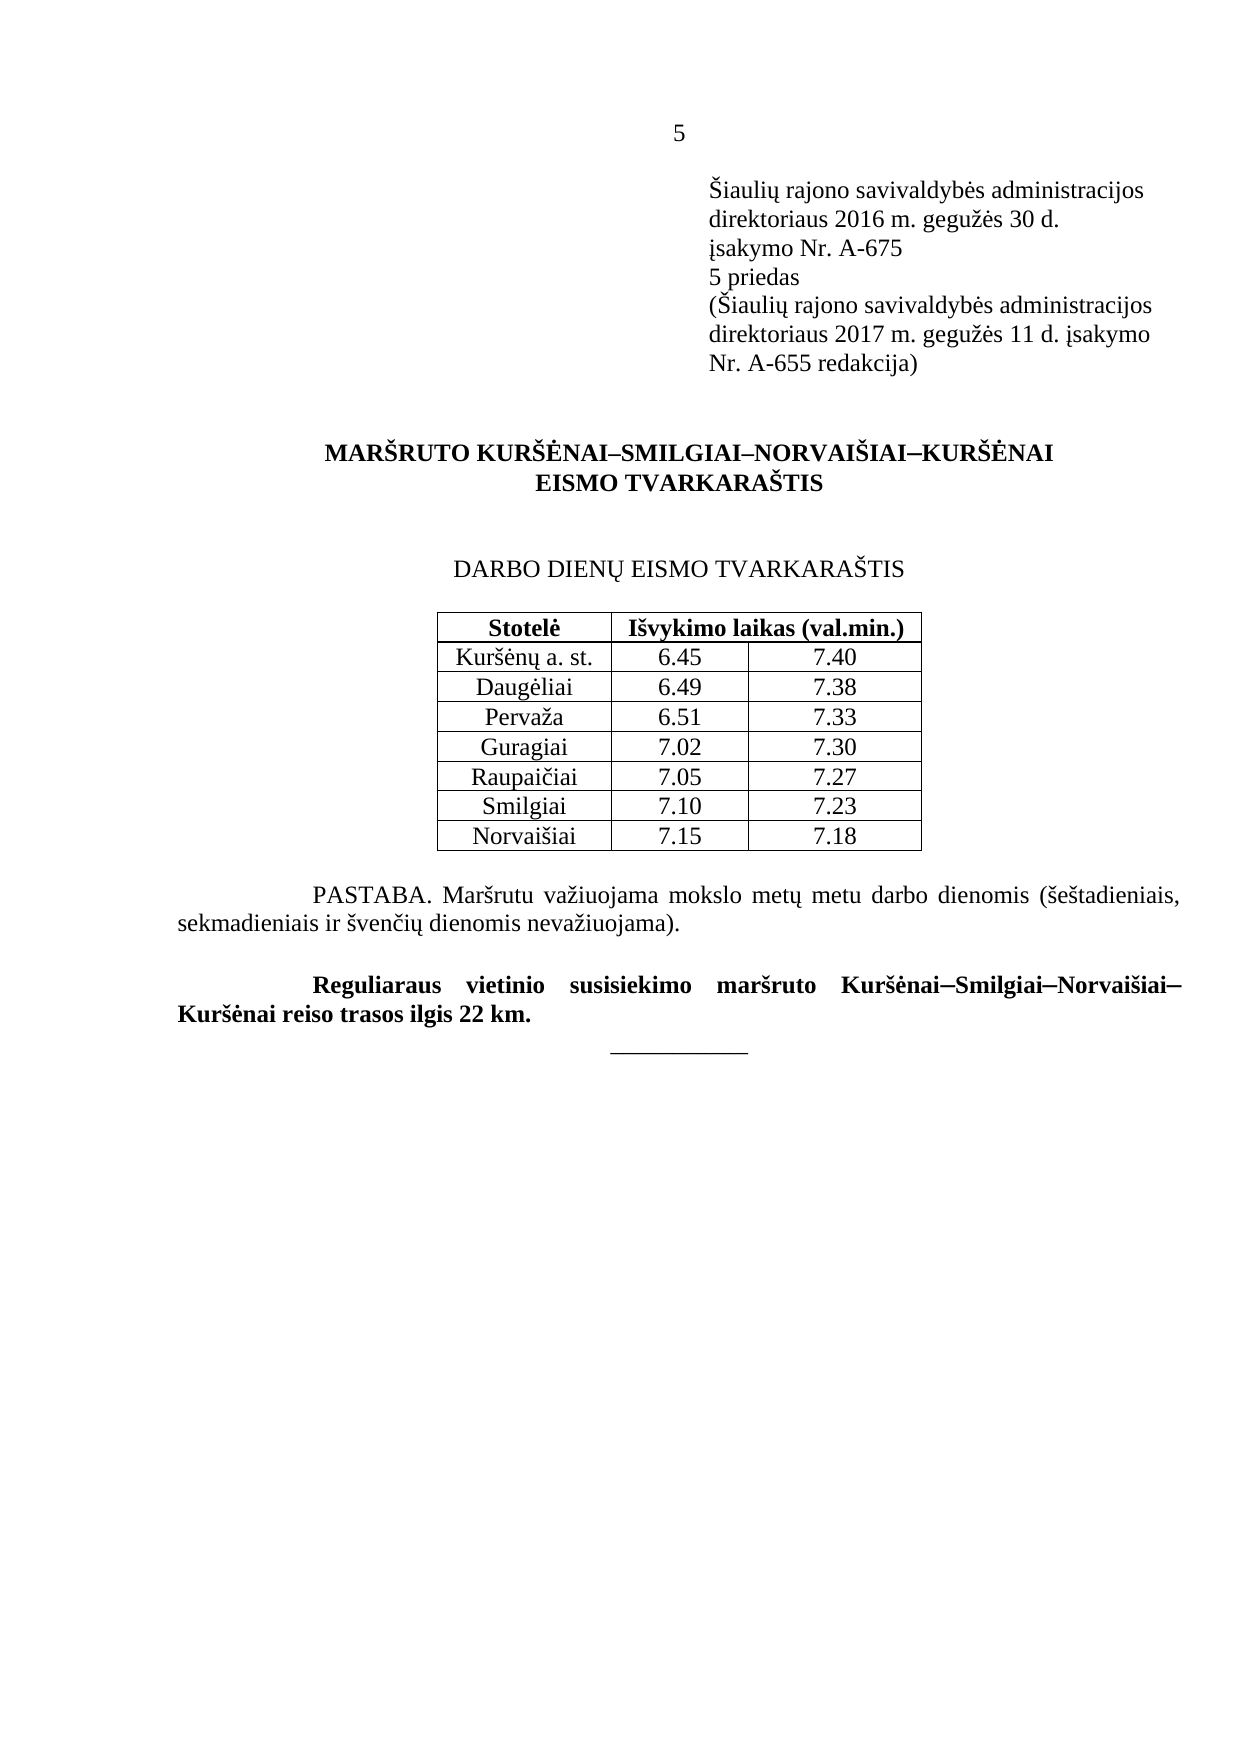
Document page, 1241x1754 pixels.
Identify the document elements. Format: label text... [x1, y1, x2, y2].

table_cell 6.51 [612, 702, 748, 731]
text DARBO DIENŲ EISMO TVARKARAŠTIS [177, 554, 1181, 583]
text Reguliaraus vietinio susisiekimo maršruto Kuršėnai–Smilgiai–Norvaišiai–Kuršėnai reiso trasos ilgis 22 km. [177, 966, 1181, 1028]
text EISMO TVARKARAŠTIS [177, 468, 1181, 497]
text ___________ [177, 1028, 1181, 1057]
text Šiaulių rajono savivaldybės administracijos [709, 176, 1181, 204]
table_cell 7.10 [612, 791, 748, 820]
text direktoriaus 2016 m. gegužės 30 d. [709, 204, 1181, 233]
table_cell 6.45 [612, 643, 748, 671]
table_cell 7.27 [749, 762, 921, 790]
table_cell 7.05 [612, 762, 748, 790]
table_cell 7.40 [749, 643, 921, 671]
text direktoriaus 2017 m. gegužės 11 d. įsakymo [709, 319, 1181, 348]
table_cell Norvaišiai [438, 821, 611, 850]
table_cell 7.02 [612, 732, 748, 761]
text 5 priedas [709, 262, 1181, 291]
table_cell Daugėliai [438, 672, 611, 701]
text (Šiaulių rajono savivaldybės administracijos [709, 291, 1181, 319]
table_cell Kuršėnų a. st. [438, 643, 611, 671]
text PASTABA. Maršrutu važiuojama mokslo metų metu darbo dienomis (šeštadieniais, sekmadieniais ir švenčių dienomis nevažiuojama). [177, 880, 1181, 937]
table_cell Smilgiai [438, 791, 611, 820]
table_cell 6.49 [612, 672, 748, 701]
table_cell 7.33 [749, 702, 921, 731]
table_cell 7.30 [749, 732, 921, 761]
table_cell Guragiai [438, 732, 611, 761]
table_cell 7.23 [749, 791, 921, 820]
text įsakymo Nr. A-675 [709, 233, 1181, 262]
table_cell 7.15 [612, 821, 748, 850]
table_cell Pervaža [438, 702, 611, 731]
text Nr. A-655 redakcija) [709, 348, 1181, 377]
table_header Išvykimo laikas (val.min.) [612, 613, 921, 641]
table_header Stotelė [438, 613, 611, 641]
table_cell Raupaičiai [438, 762, 611, 790]
table_cell 7.38 [749, 672, 921, 701]
table_cell 7.18 [749, 821, 921, 850]
text MARŠRUTO KURŠĖNAI–SMILGIAI–NORVAIŠIAI–KURŠĖNAI [177, 434, 1181, 468]
